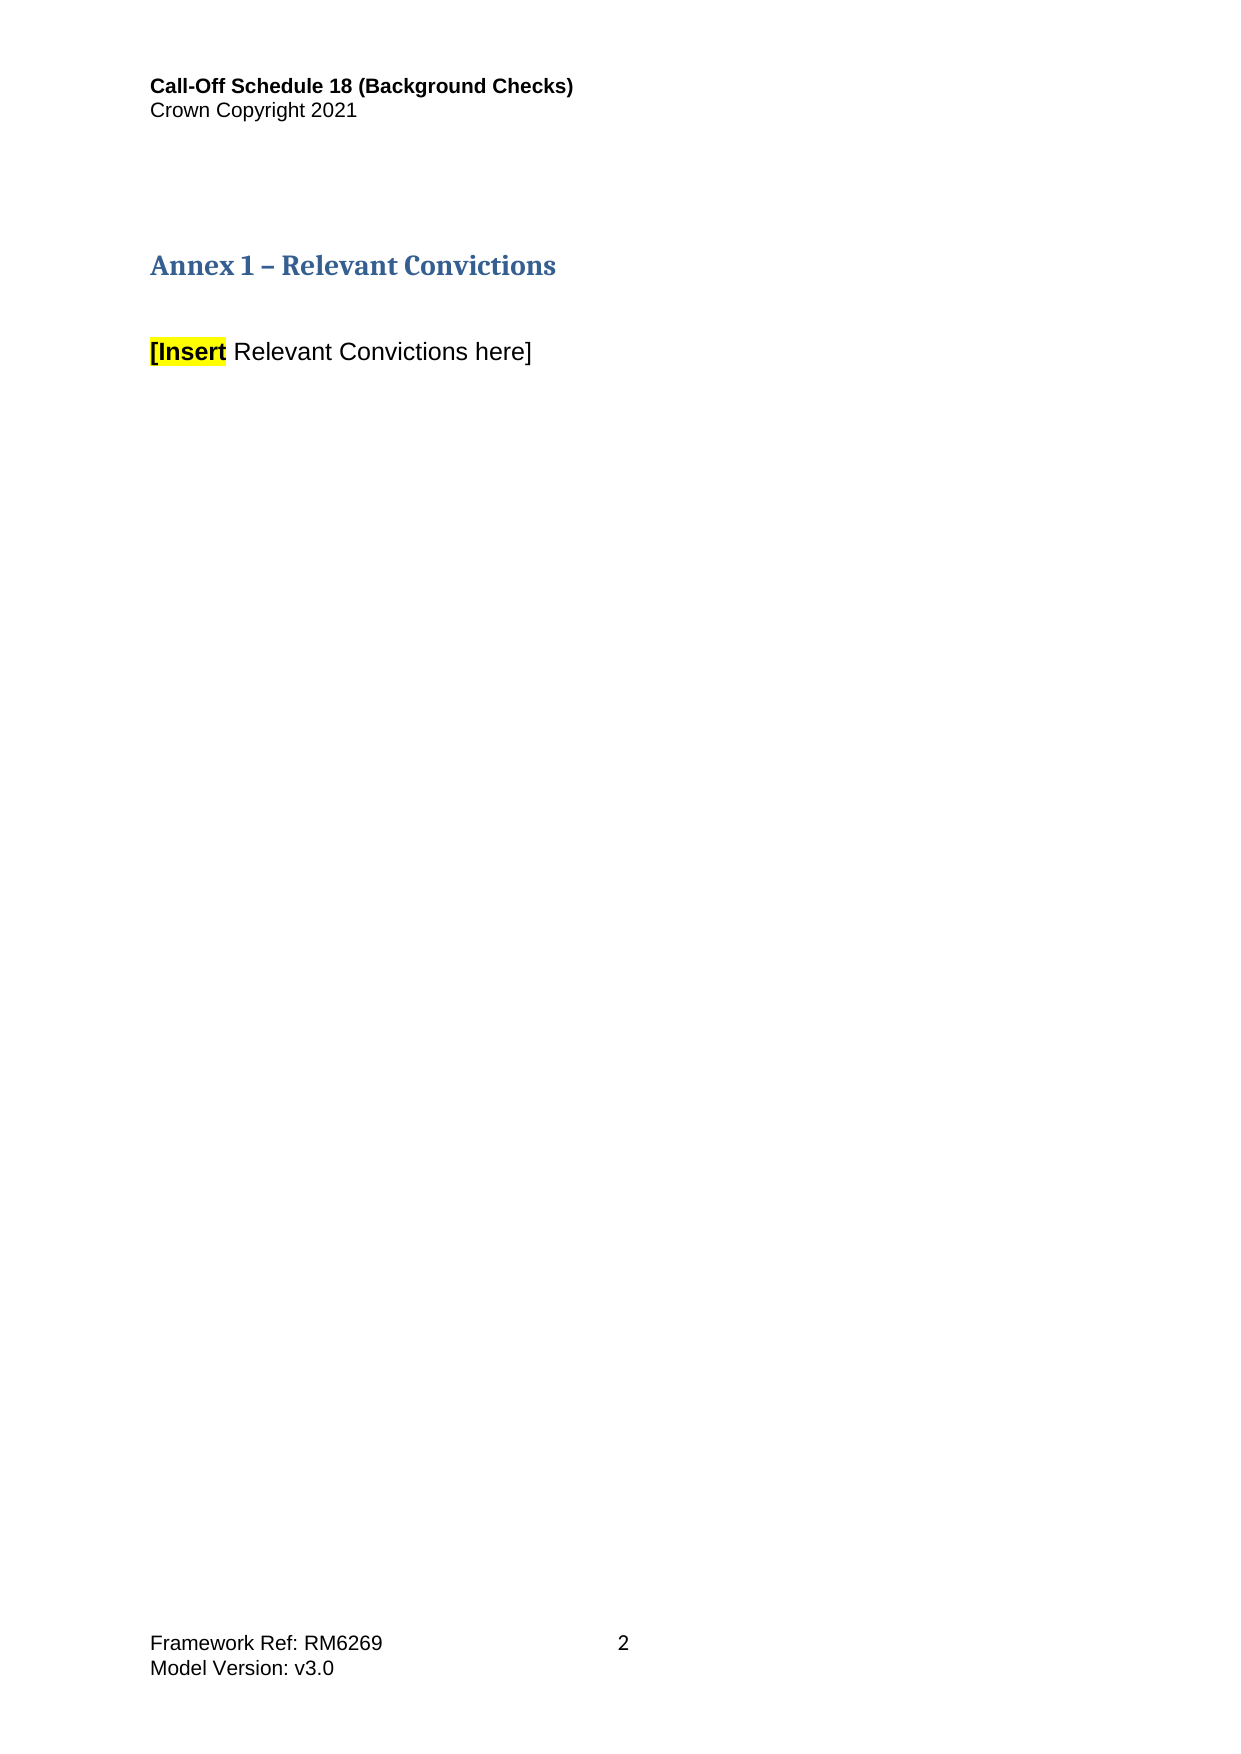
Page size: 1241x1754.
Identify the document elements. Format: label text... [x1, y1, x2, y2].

subtitle Annex 1 – Relevant Convictions [150, 249, 1090, 283]
text [Insert Relevant Convictions here] [150, 337, 1090, 366]
